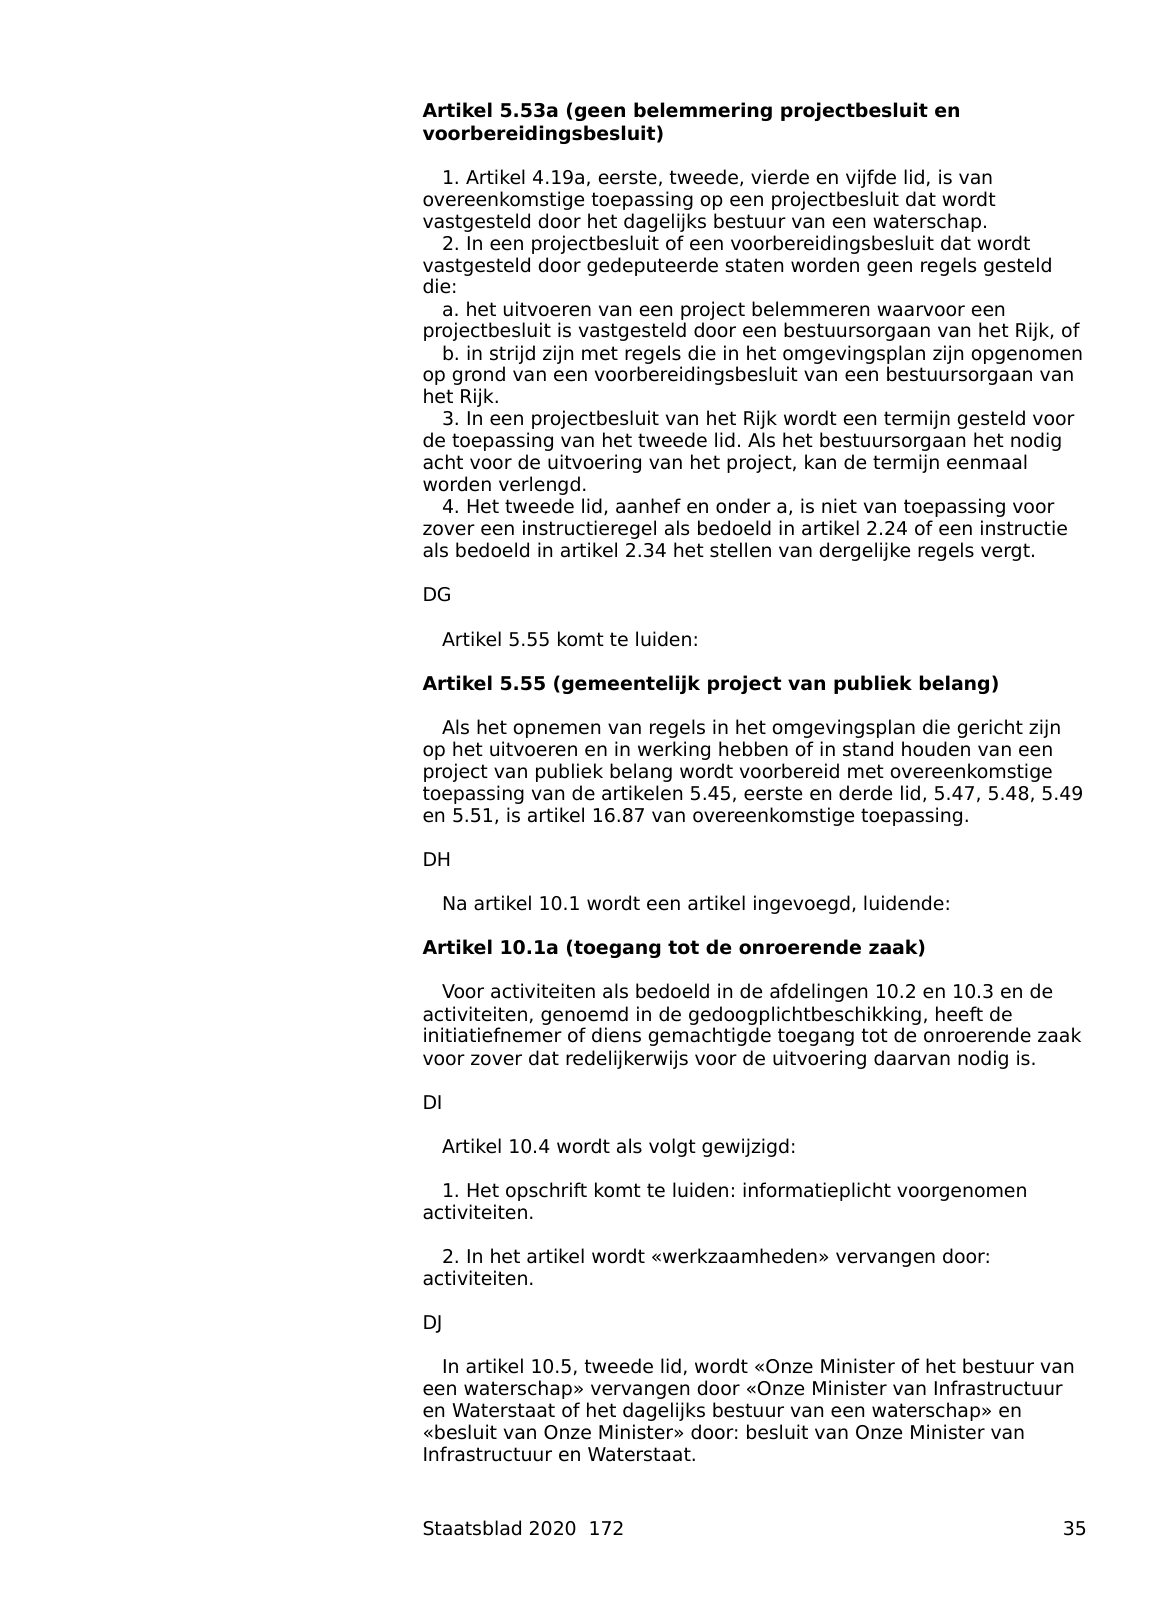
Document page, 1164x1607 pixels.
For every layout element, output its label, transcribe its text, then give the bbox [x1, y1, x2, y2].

text Na artikel 10.1 wordt een artikel ingevoegd, luidende: [422, 893, 1087, 915]
text DI [422, 1092, 1087, 1113]
text DG [422, 584, 1087, 606]
text 2. In het artikel wordt «werkzaamheden» vervangen door: activiteiten. [422, 1246, 1087, 1290]
text a. het uitvoeren van een project belemmeren waarvoor een projectbesluit is vastgesteld door een bestuursorgaan van het Rijk, of [422, 298, 1087, 342]
text 1. Het opschrift komt te luiden: informatieplicht voorgenomen activiteiten. [422, 1180, 1087, 1224]
subtitle Artikel 10.1a (toegang tot de onroerende zaak) [422, 937, 1087, 959]
text Artikel 5.55 komt te luiden: [422, 628, 1087, 651]
text b. in strijd zijn met regels die in het omgevingsplan zijn opgenomen op grond van een voorbereidingsbesluit van een bestuursorgaan van het Rijk. [422, 342, 1087, 408]
text DJ [422, 1312, 1087, 1334]
text 3. In een projectbesluit van het Rijk wordt een termijn gesteld voor de toepassing van het tweede lid. Als het bestuursorgaan het nodig acht voor de uitvoering van het project, kan de termijn eenmaal worden verlengd. [422, 408, 1087, 496]
text In artikel 10.5, tweede lid, wordt «Onze Minister of het bestuur van een waterschap» vervangen door «Onze Minister van Infrastructuur en Waterstaat of het dagelijks bestuur van een waterschap» en «besluit van Onze Minister» door: besluit van Onze Minister van Infrastructuur en Waterstaat. [422, 1356, 1087, 1466]
text Artikel 10.4 wordt als volgt gewijzigd: [422, 1136, 1087, 1158]
text DH [422, 849, 1087, 871]
text 4. Het tweede lid, aanhef en onder a, is niet van toepassing voor zover een instructieregel als bedoeld in artikel 2.24 of een instructie als bedoeld in artikel 2.34 het stellen van dergelijke regels vergt. [422, 496, 1087, 562]
subtitle Artikel 5.55 (gemeentelijk project van publiek belang) [422, 673, 1087, 695]
text Als het opnemen van regels in het omgevingsplan die gericht zijn op het uitvoeren en in werking hebben of in stand houden van een project van publiek belang wordt voorbereid met overeenkomstige toepassing van de artikelen 5.45, eerste en derde lid, 5.47, 5.48, 5.49 en 5.51, is artikel 16.87 van overeenkomstige toepassing. [422, 717, 1087, 827]
text Voor activiteiten als bedoeld in de afdelingen 10.2 en 10.3 en de activiteiten, genoemd in de gedoogplichtbeschikking, heeft de initiatiefnemer of diens gemachtigde toegang tot de onroerende zaak voor zover dat redelijkerwijs voor de uitvoering daarvan nodig is. [422, 981, 1087, 1069]
text 2. In een projectbesluit of een voorbereidingsbesluit dat wordt vastgesteld door gedeputeerde staten worden geen regels gesteld die: [422, 232, 1087, 298]
text 1. Artikel 4.19a, eerste, tweede, vierde en vijfde lid, is van overeenkomstige toepassing op een projectbesluit dat wordt vastgesteld door het dagelijks bestuur van een waterschap. [422, 167, 1087, 232]
subtitle Artikel 5.53a (geen belemmering projectbesluit en voorbereidingsbesluit) [422, 100, 1087, 144]
